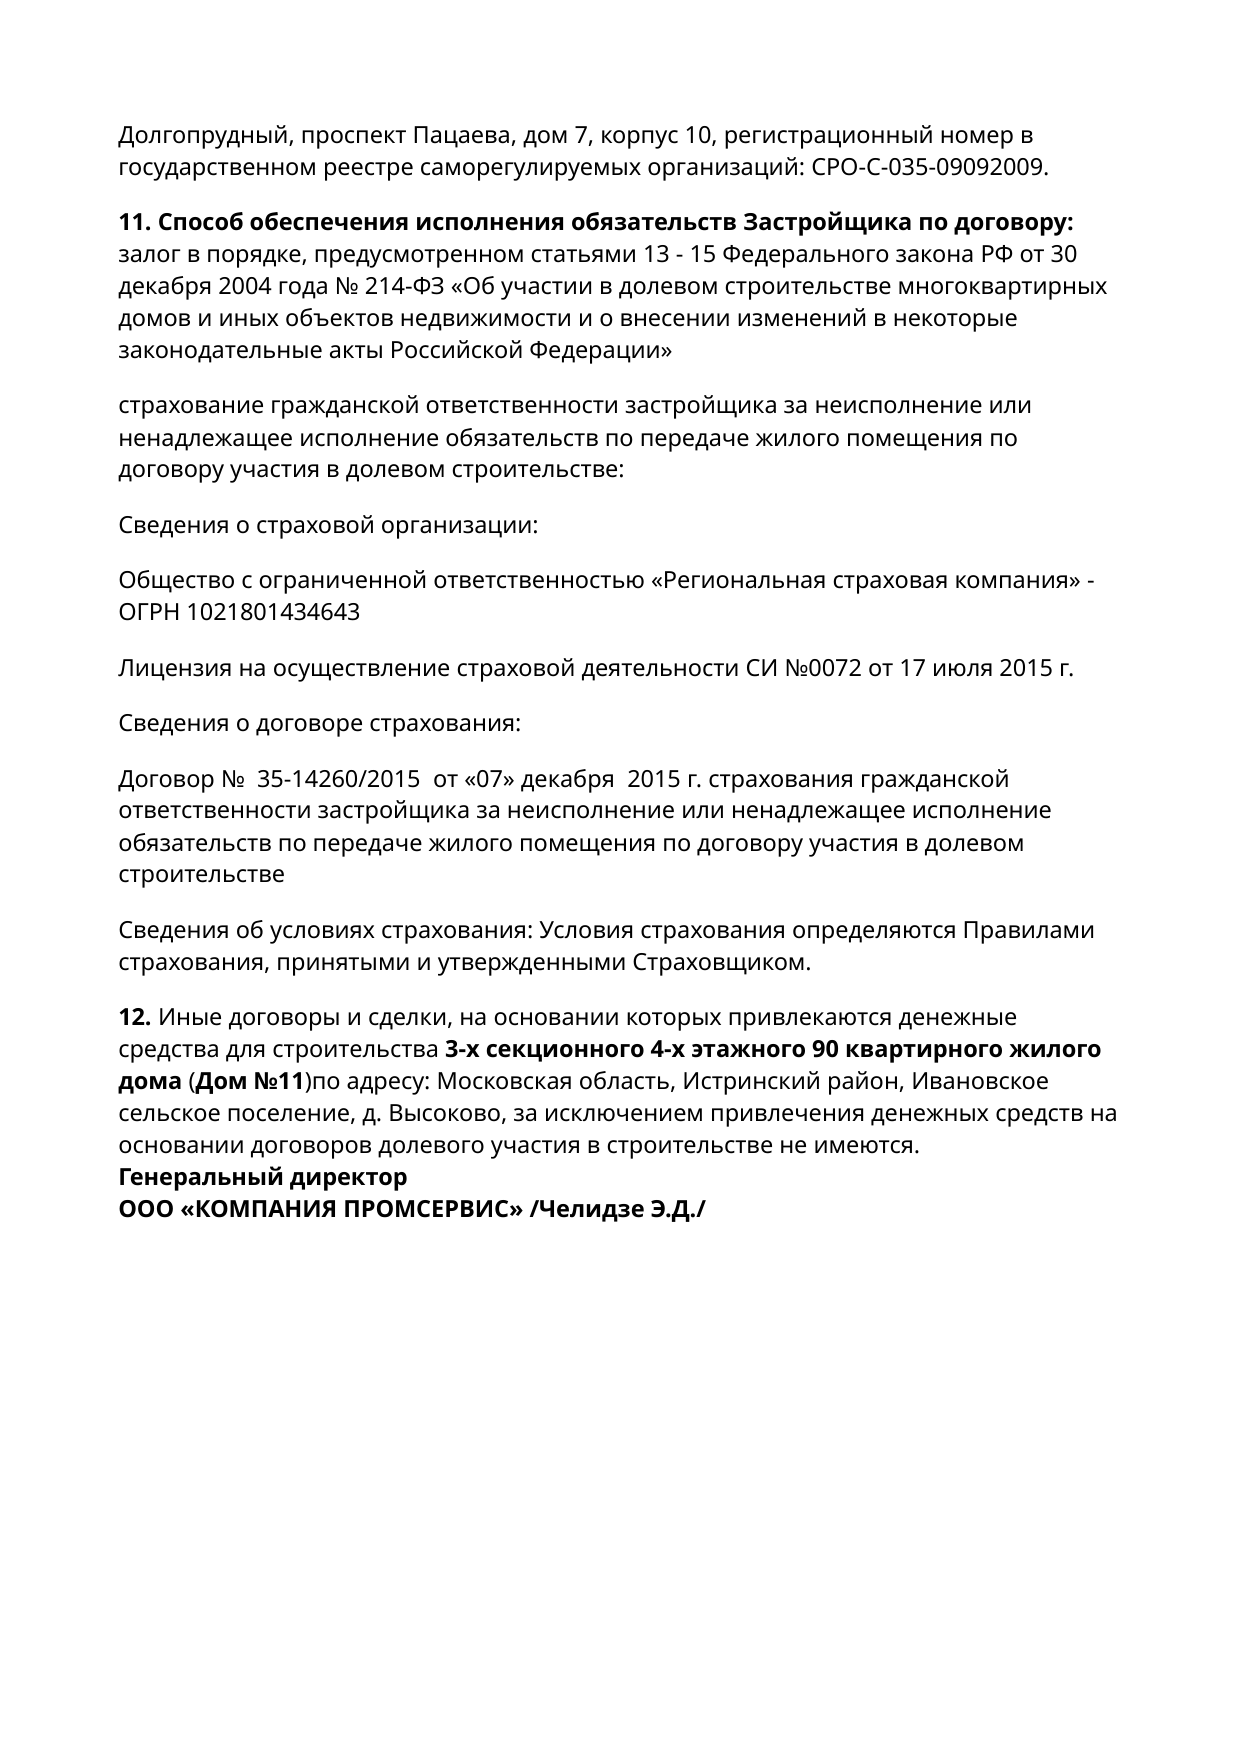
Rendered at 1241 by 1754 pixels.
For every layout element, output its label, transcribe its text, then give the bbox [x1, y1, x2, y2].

text ООО «КОМПАНИЯ ПРОМСЕРВИС» /Челидзе Э.Д./ [118, 1192, 1122, 1224]
text Сведения об условиях страхования: Условия страхования определяются Правилами страхования, принятыми и утвержденными Страховщиком. [118, 913, 1122, 977]
text Долгопрудный, проспект Пацаева, дом 7, корпус 10, регистрационный номер в государственном реестре саморегулируемых организаций: СРО-С-035-09092009. [118, 118, 1122, 182]
text Лицензия на осуществление страховой деятельности СИ №0072 от 17 июля 2015 г. [118, 651, 1122, 683]
text Общество с ограниченной ответственностью «Региональная страховая компания» - ОГРН 1021801434643 [118, 564, 1122, 628]
text залог в порядке, предусмотренном статьями 13 - 15 Федерального закона РФ от 30 декабря 2004 года № 214-ФЗ «Об участии в долевом строительстве многоквартирных домов и иных объектов недвижимости и о внесении изменений в некоторые законодательные акты Российской Федерации» [118, 237, 1122, 365]
text 11. Способ обеспечения исполнения обязательств Застройщика по договору: [118, 206, 1122, 237]
text Сведения о договоре страхования: [118, 706, 1122, 738]
text 12. Иные договоры и сделки, на основании которых привлекаются денежные средства для строительства 3-х секционного 4-х этажного 90 квартирного жилого дома (Дом №11)по адресу: Московская область, Истринский район, Ивановское сельское поселение, д. Высоково, за исключением привлечения денежных средств на основании договоров долевого участия в строительстве не имеются. [118, 1001, 1122, 1161]
text Сведения о страховой организации: [118, 508, 1122, 540]
text Генеральный директор [118, 1161, 1122, 1192]
text Договор № 35-14260/2015 от «07» декабря 2015 г. страхования гражданской ответственности застройщика за неисполнение или ненадлежащее исполнение обязательств по передаче жилого помещения по договору участия в долевом строительстве [118, 762, 1122, 890]
text страхование гражданской ответственности застройщика за неисполнение или ненадлежащее исполнение обязательств по передаче жилого помещения по договору участия в долевом строительстве: [118, 389, 1122, 485]
